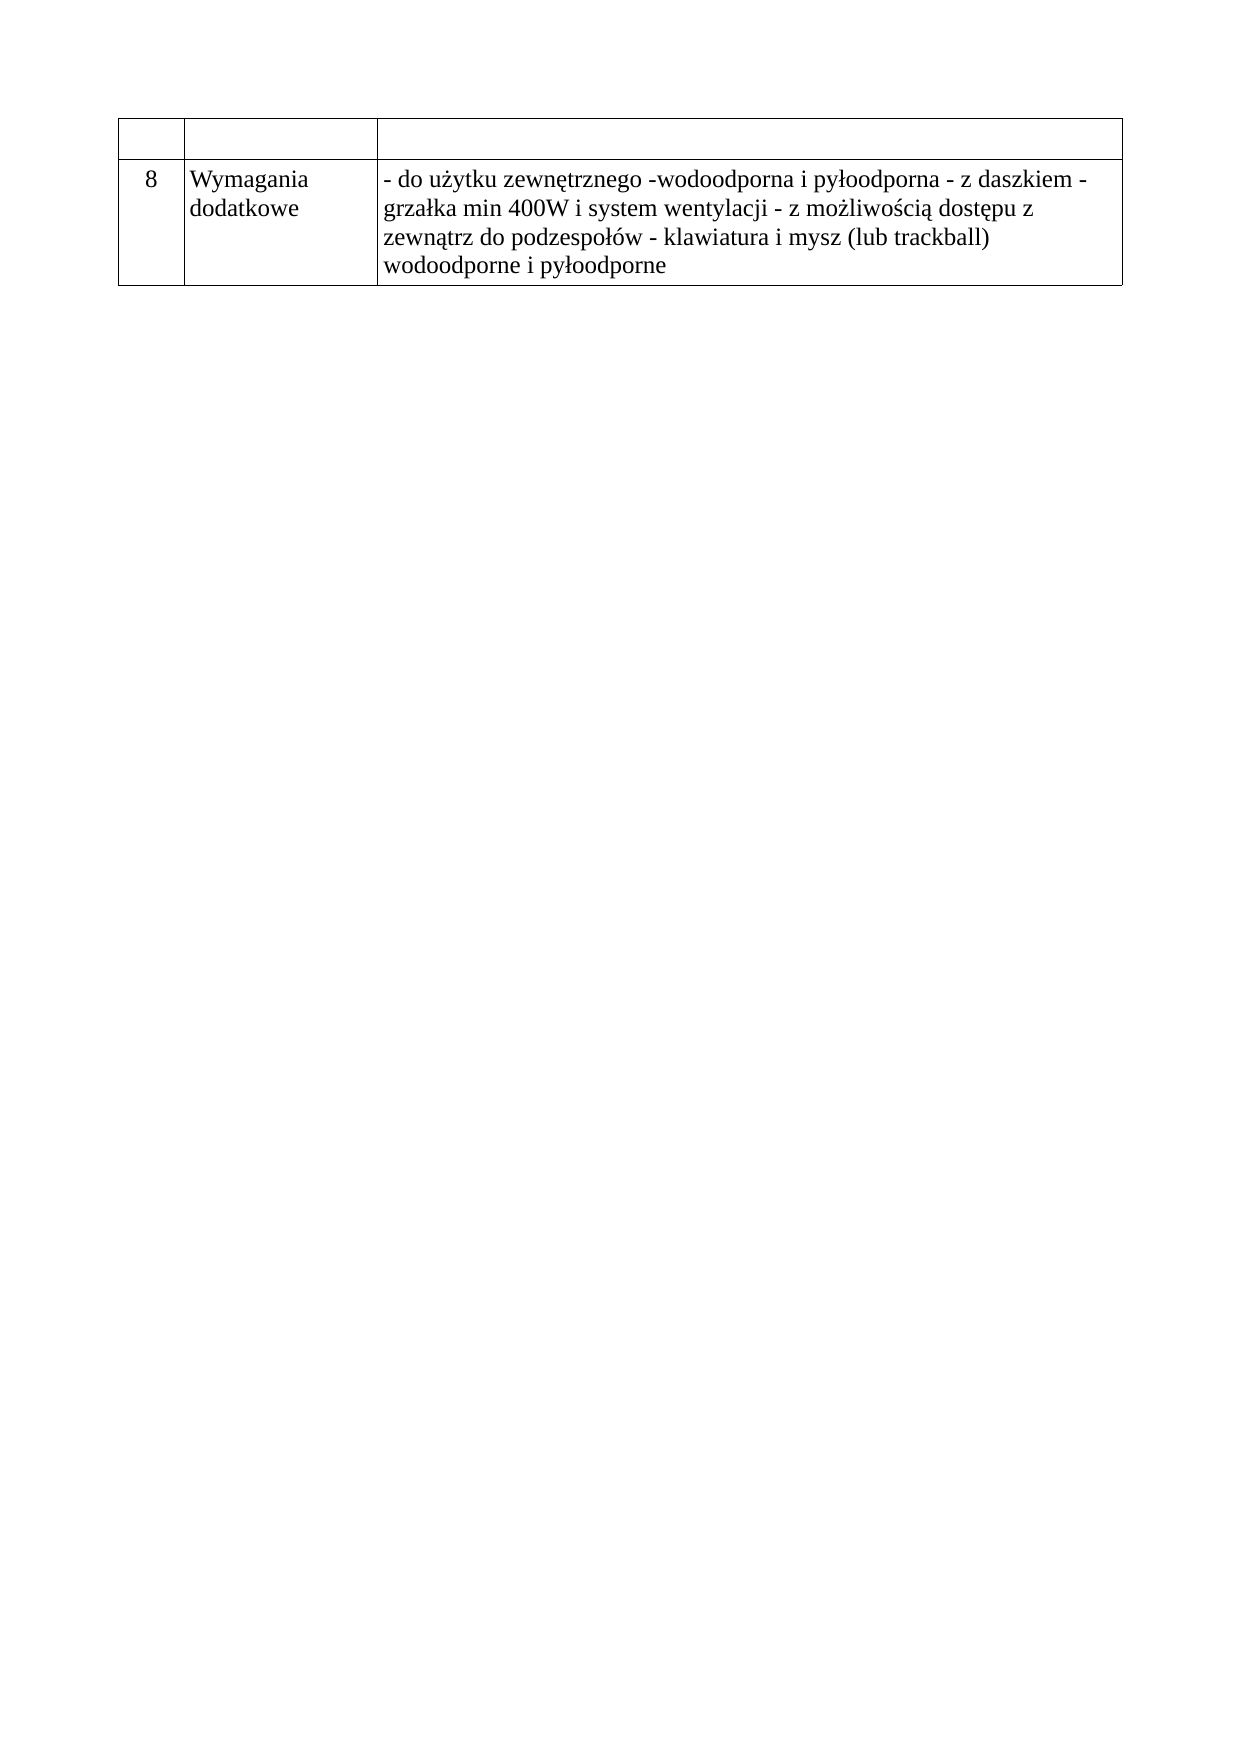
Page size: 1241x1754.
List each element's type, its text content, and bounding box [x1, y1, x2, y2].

table_cell [185, 119, 377, 158]
table_cell 8 [119, 160, 184, 285]
table_cell [378, 119, 1122, 158]
table_cell Wymagania dodatkowe [185, 160, 377, 285]
table_cell - do użytku zewnętrznego -wodoodporna i pyłoodporna - z daszkiem - grzałka min 400W i system wentylacji - z możliwością dostępu z zewnątrz do podzespołów - klawiatura i mysz (lub trackball) wodoodporne i pyłoodporne [378, 160, 1122, 285]
table_cell [119, 119, 184, 158]
